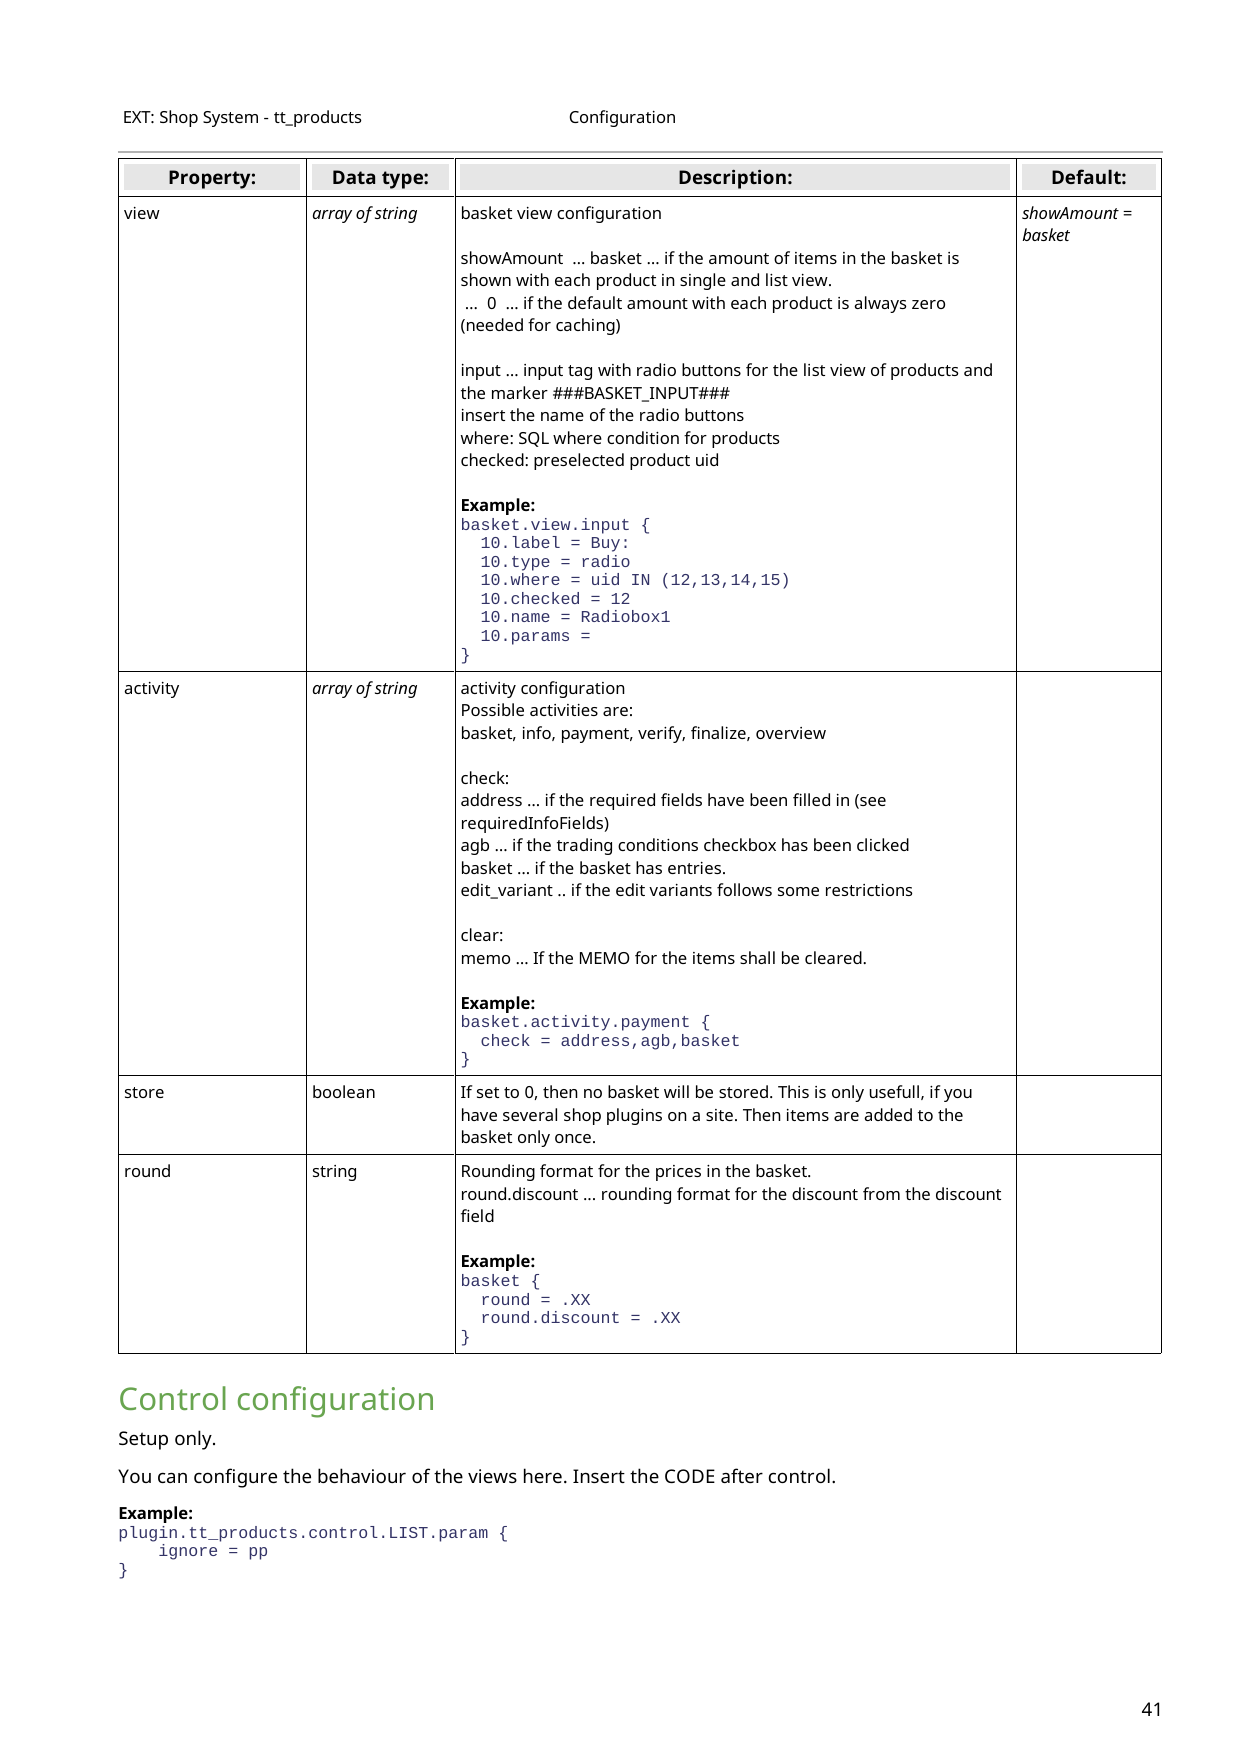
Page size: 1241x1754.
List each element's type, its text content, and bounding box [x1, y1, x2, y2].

subtitle Control configuration [118, 1376, 1163, 1419]
table_cell [1017, 1076, 1161, 1154]
table_cell [1017, 672, 1161, 1075]
table_cell If set to 0, then no basket will be stored. This is only usefull, if you have several shop plugins on a site. Then items are added to the basket only once. [456, 1076, 1016, 1154]
table_cell round [119, 1155, 306, 1353]
table_cell array of string [307, 197, 454, 671]
table_header Data type: [307, 159, 454, 196]
subtitle plugin.tt_products.control.LIST.param { [118, 1524, 1163, 1543]
table_cell basket view configuration showAmount … basket … if the amount of items in the basket is shown with each product in single and list view. … 0 … if the default amount with each product is always zero (needed for caching) input … input tag with radio buttons for the list view of products and the marker ###BASKET_INPUT### insert the name of the radio buttons where: SQL where condition for products checked: preselected product uid Example: basket.view.input { 10.label = Buy: 10.type = radio 10.where = uid IN (12,13,14,15) 10.checked = 12 10.name = Radiobox1 10.params = } [456, 197, 1016, 671]
table_cell showAmount = basket [1017, 197, 1161, 671]
table_header Default: [1017, 159, 1161, 196]
table_header Description: [456, 159, 1016, 196]
table_cell activity configuration Possible activities are: basket, info, payment, verify, finalize, overview check: address … if the required fields have been filled in (see requiredInfoFields) agb … if the trading conditions checkbox has been clicked basket … if the basket has entries. edit_variant .. if the edit variants follows some restrictions clear: memo … If the MEMO for the items shall be cleared. Example: basket.activity.payment { check = address,agb,basket } [456, 672, 1016, 1075]
table_cell string [307, 1155, 454, 1353]
text Setup only. [118, 1425, 1163, 1451]
text ignore = pp [118, 1543, 1163, 1562]
text } [118, 1562, 1163, 1580]
table_cell view [119, 197, 306, 671]
text You can configure the behaviour of the views here. Insert the CODE after control. [118, 1463, 1163, 1489]
text Example: [118, 1502, 1163, 1524]
table_cell Rounding format for the prices in the basket. round.discount ... rounding format for the discount from the discount field Example: basket { round = .XX round.discount = .XX } [456, 1155, 1016, 1353]
table_cell activity [119, 672, 306, 1075]
table_cell boolean [307, 1076, 454, 1154]
table_cell store [119, 1076, 306, 1154]
table_header Property: [119, 159, 306, 196]
table_cell array of string [307, 672, 454, 1075]
table_cell [1017, 1155, 1161, 1353]
